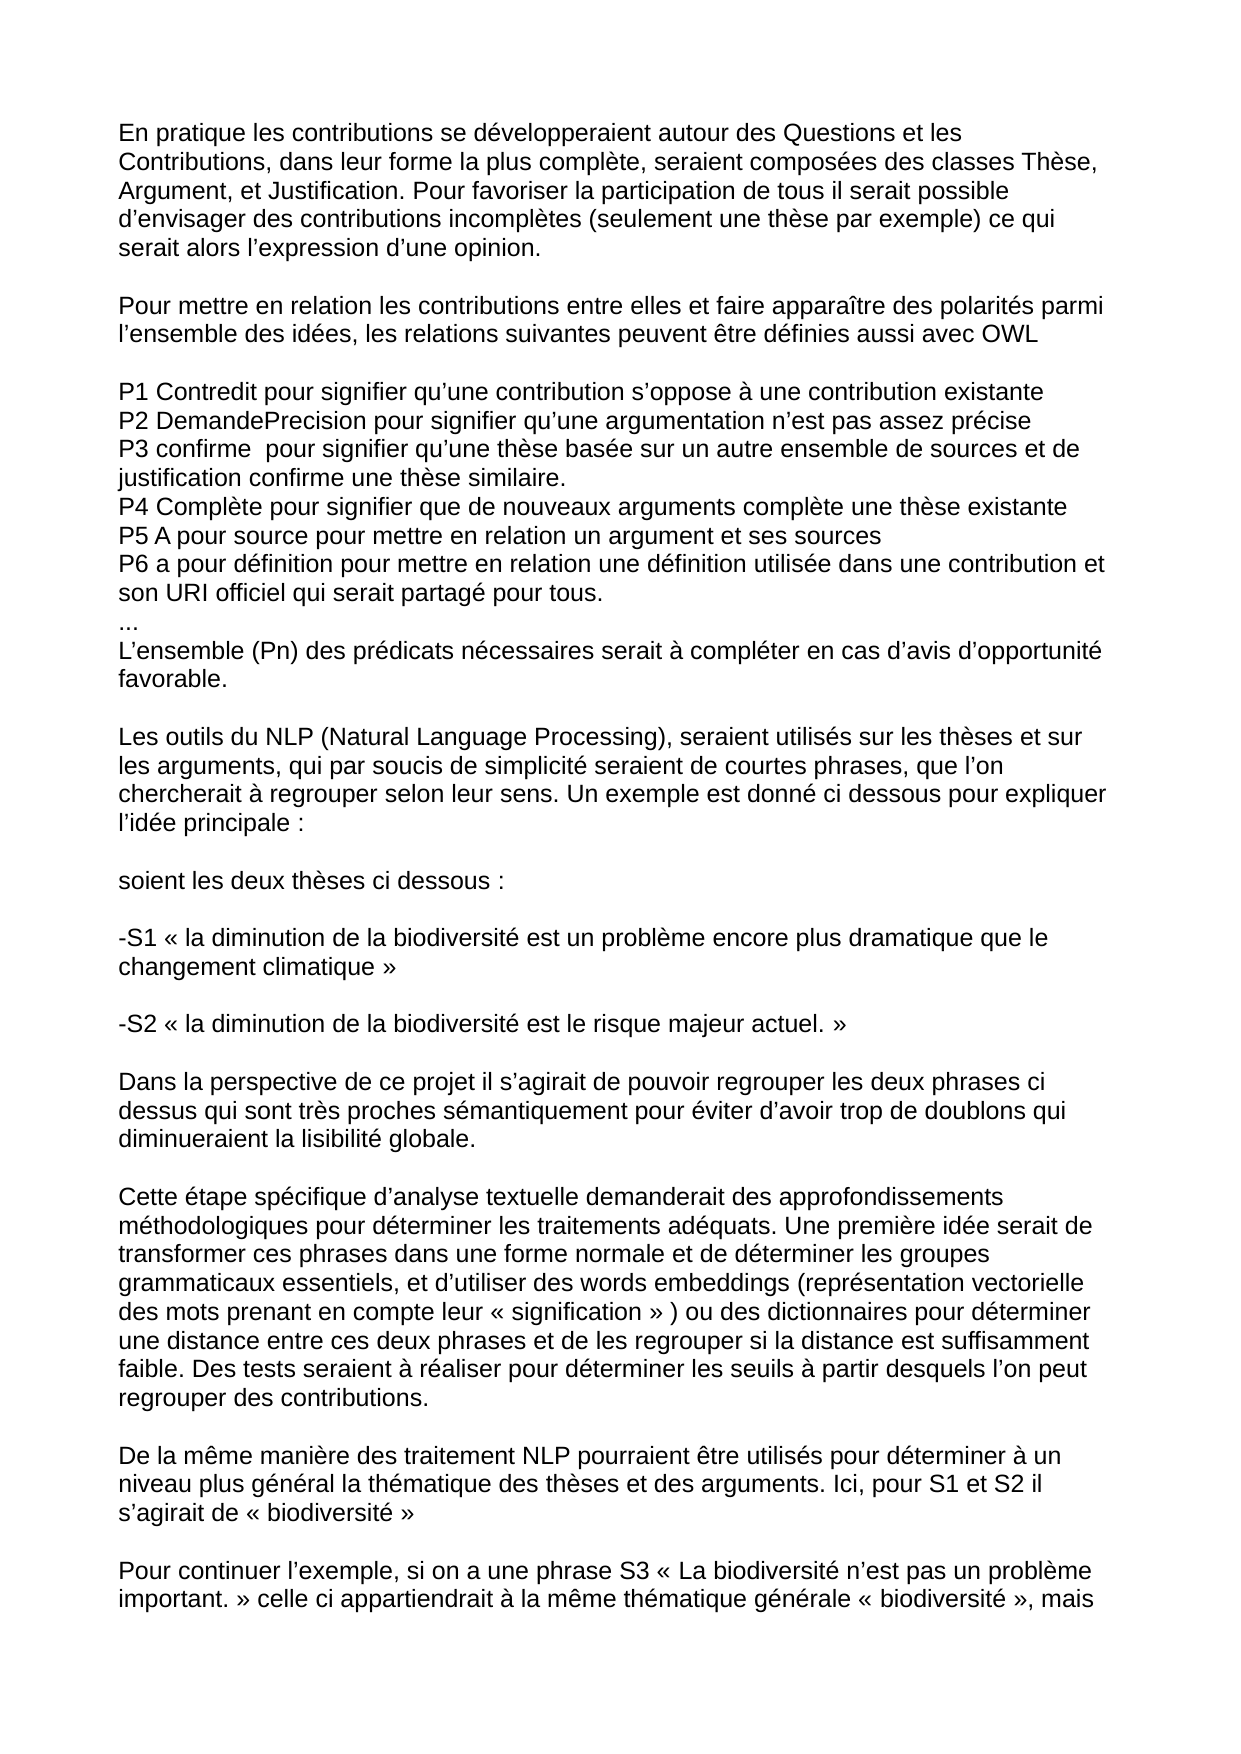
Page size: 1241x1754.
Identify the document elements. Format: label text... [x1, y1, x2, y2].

text P1 Contredit pour signifier qu’une contribution s’oppose à une contribution existante [118, 377, 1122, 406]
text ... [118, 607, 1122, 636]
text Cette étape spécifique d’analyse textuelle demanderait des approfondissements méthodologiques pour déterminer les traitements adéquats. Une première idée serait de transformer ces phrases dans une forme normale et de déterminer les groupes grammaticaux essentiels, et d’utiliser des words embeddings (représentation vectorielle des mots prenant en compte leur « signification » ) ou des dictionnaires pour déterminer une distance entre ces deux phrases et de les regrouper si la distance est suffisamment faible. Des tests seraient à réaliser pour déterminer les seuils à partir desquels l’on peut regrouper des contributions. [118, 1182, 1122, 1412]
text soient les deux thèses ci dessous : [118, 866, 1122, 894]
text De la même manière des traitement NLP pourraient être utilisés pour déterminer à un niveau plus général la thématique des thèses et des arguments. Ici, pour S1 et S2 il s’agirait de « biodiversité » [118, 1441, 1122, 1527]
text Les outils du NLP (Natural Language Processing), seraient utilisés sur les thèses et sur les arguments, qui par soucis de simplicité seraient de courtes phrases, que l’on chercherait à regrouper selon leur sens. Un exemple est donné ci dessous pour expliquer l’idée principale : [118, 722, 1122, 837]
text -S2 « la diminution de la biodiversité est le risque majeur actuel. » [118, 1009, 1122, 1038]
text P3 confirme pour signifier qu’une thèse basée sur un autre ensemble de sources et de justification confirme une thèse similaire. [118, 434, 1122, 492]
text L’ensemble (Pn) des prédicats nécessaires serait à compléter en cas d’avis d’opportunité favorable. [118, 636, 1122, 693]
text Pour continuer l’exemple, si on a une phrase S3 « La biodiversité n’est pas un problème important. » celle ci appartiendrait à la même thématique générale « biodiversité », mais [118, 1556, 1122, 1613]
text P5 A pour source pour mettre en relation un argument et ses sources [118, 521, 1122, 549]
text P2 DemandePrecision pour signifier qu’une argumentation n’est pas assez précise [118, 406, 1122, 434]
text -S1 « la diminution de la biodiversité est un problème encore plus dramatique que le changement climatique » [118, 923, 1122, 981]
text Pour mettre en relation les contributions entre elles et faire apparaître des polarités parmi l’ensemble des idées, les relations suivantes peuvent être définies aussi avec OWL [118, 291, 1122, 348]
text En pratique les contributions se développeraient autour des Questions et les Contributions, dans leur forme la plus complète, seraient composées des classes Thèse, Argument, et Justification. Pour favoriser la participation de tous il serait possible d’envisager des contributions incomplètes (seulement une thèse par exemple) ce qui serait alors l’expression d’une opinion. [118, 118, 1122, 262]
text P4 Complète pour signifier que de nouveaux arguments complète une thèse existante [118, 492, 1122, 521]
text Dans la perspective de ce projet il s’agirait de pouvoir regrouper les deux phrases ci dessus qui sont très proches sémantiquement pour éviter d’avoir trop de doublons qui diminueraient la lisibilité globale. [118, 1067, 1122, 1153]
text P6 a pour définition pour mettre en relation une définition utilisée dans une contribution et son URI officiel qui serait partagé pour tous. [118, 549, 1122, 607]
